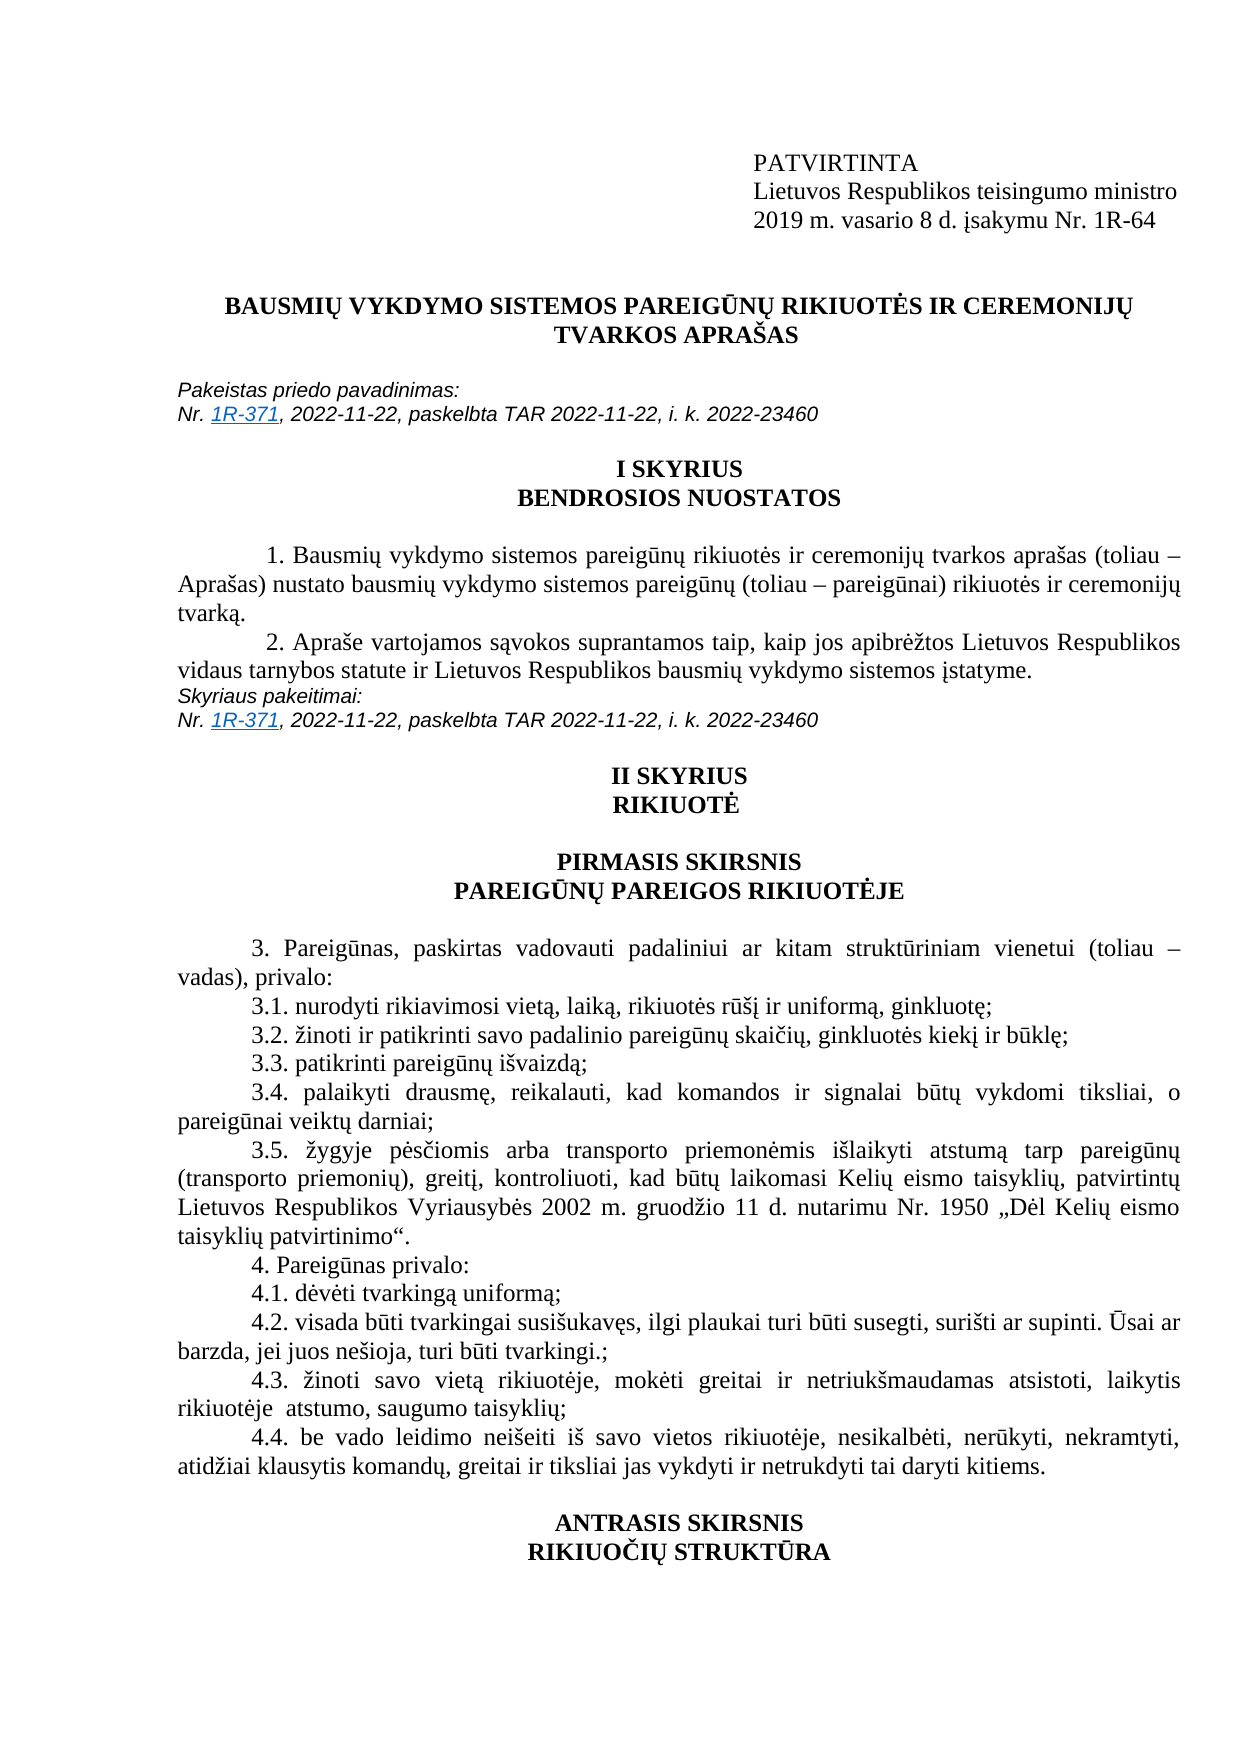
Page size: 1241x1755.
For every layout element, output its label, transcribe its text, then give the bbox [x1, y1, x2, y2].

text 4.4. be vado leidimo neišeiti iš savo vietos rikiuotėje, nesikalbėti, nerūkyti, nekramtyti, atidžiai klausytis komandų, greitai ir tiksliai jas vykdyti ir netrukdyti tai daryti kitiems. [177, 1422, 1181, 1480]
text 4.2. visada būti tvarkingai susišukavęs, ilgi plaukai turi būti susegti, surišti ar supinti. Ūsai ar barzda, jei juos nešioja, turi būti tvarkingi.; [177, 1307, 1181, 1365]
text PATVIRTINTA [177, 148, 1181, 176]
text Skyriaus pakeitimai: [177, 684, 1181, 708]
text Pakeistas priedo pavadinimas: [177, 378, 1181, 402]
text RIKIUOČIŲ STRUKTŪRA [177, 1537, 1181, 1566]
text 3.1. nurodyti rikiavimosi vietą, laiką, rikiuotės rūšį ir uniformą, ginkluotę; [177, 991, 1181, 1020]
text PAREIGŪNŲ PAREIGOS RIKIUOTĖJE [177, 876, 1181, 905]
text 3.4. palaikyti drausmę, reikalauti, kad komandos ir signalai būtų vykdomi tiksliai, o pareigūnai veiktų darniai; [177, 1077, 1181, 1135]
text 1. Bausmių vykdymo sistemos pareigūnų rikiuotės ir ceremonijų tvarkos aprašas (toliau – Aprašas) nustato bausmių vykdymo sistemos pareigūnų (toliau – pareigūnai) rikiuotės ir ceremonijų tvarką. [177, 541, 1181, 627]
text I SKYRIUS [177, 454, 1181, 483]
text ANTRASIS SKIRSNIS [177, 1508, 1181, 1537]
text RIKIUOTĖ [177, 790, 1181, 818]
text 3. Pareigūnas, paskirtas vadovauti padaliniui ar kitam struktūriniam vienetui (toliau – vadas), privalo: [177, 933, 1181, 991]
text Nr. 1R-371, 2022-11-22, paskelbta TAR 2022-11-22, i. k. 2022-23460 [177, 708, 1181, 732]
text BENDROSIOS NUOSTATOS [177, 483, 1181, 512]
text 3.5. žygyje pėsčiomis arba transporto priemonėmis išlaikyti atstumą tarp pareigūnų (transporto priemonių), greitį, kontroliuoti, kad būtų laikomasi Kelių eismo taisyklių, patvirtintų Lietuvos Respublikos Vyriausybės 2002 m. gruodžio 11 d. nutarimu Nr. 1950 „Dėl Kelių eismo taisyklių patvirtinimo“. [177, 1135, 1181, 1250]
text Lietuvos Respublikos teisingumo ministro [177, 176, 1181, 205]
text 4.1. dėvėti tvarkingą uniformą; [177, 1278, 1181, 1307]
text 2019 m. vasario 8 d. įsakymu Nr. 1R-64 [177, 205, 1181, 234]
text BAUSMIŲ VYKDYMO SISTEMOS PAREIGŪNŲ RIKIUOTĖS IR CEREMONIJŲ TVARKOS APRAŠAS [177, 291, 1181, 349]
text 3.2. žinoti ir patikrinti savo padalinio pareigūnų skaičių, ginkluotės kiekį ir būklę; [177, 1020, 1181, 1048]
text Nr. 1R-371, 2022-11-22, paskelbta TAR 2022-11-22, i. k. 2022-23460 [177, 402, 1181, 426]
text 4.3. žinoti savo vietą rikiuotėje, mokėti greitai ir netriukšmaudamas atsistoti, laikytis rikiuotėje atstumo, saugumo taisyklių; [177, 1365, 1181, 1422]
text PIRMASIS SKIRSNIS [177, 847, 1181, 876]
text II SKYRIUS [177, 761, 1181, 790]
text 3.3. patikrinti pareigūnų išvaizdą; [177, 1048, 1181, 1077]
text 4. Pareigūnas privalo: [177, 1250, 1181, 1278]
text 2. Apraše vartojamos sąvokos suprantamos taip, kaip jos apibrėžtos Lietuvos Respublikos vidaus tarnybos statute ir Lietuvos Respublikos bausmių vykdymo sistemos įstatyme. [177, 627, 1181, 684]
